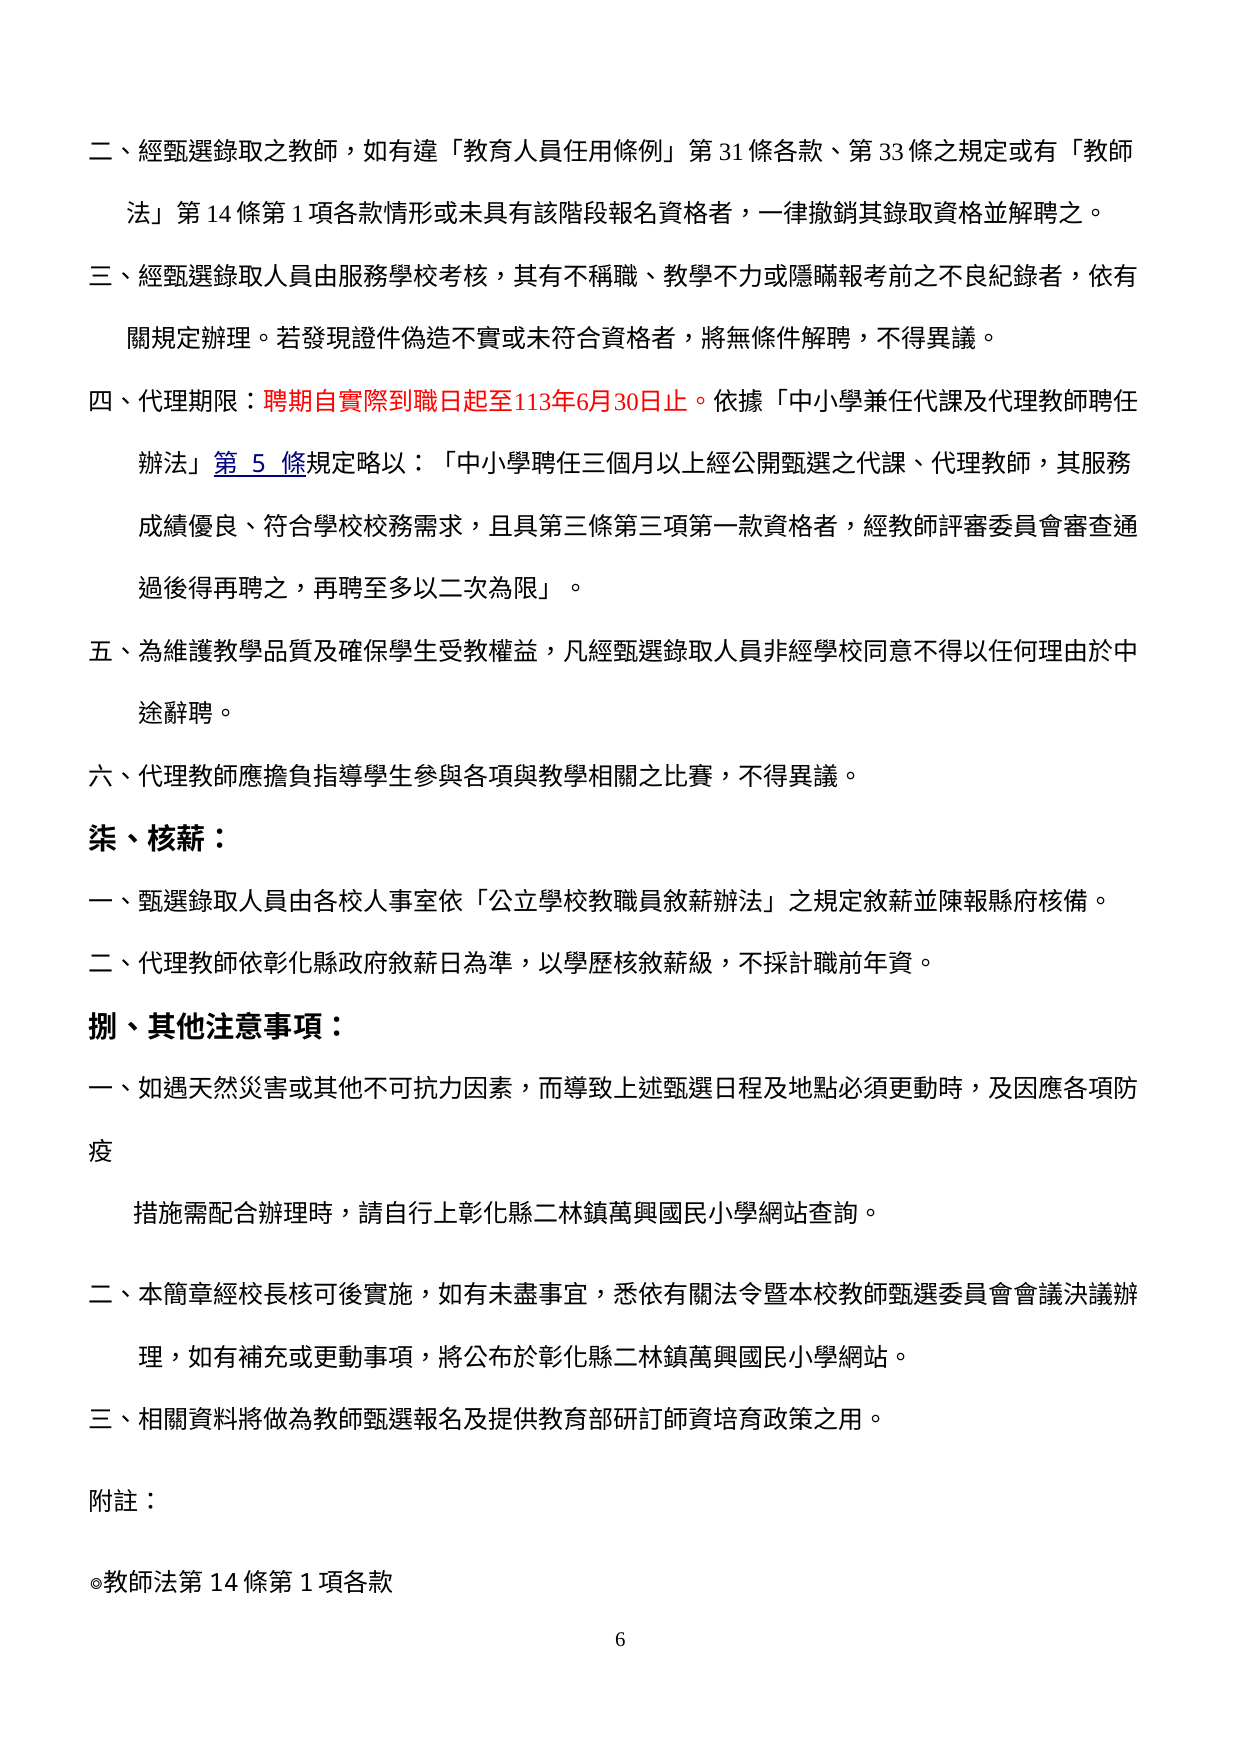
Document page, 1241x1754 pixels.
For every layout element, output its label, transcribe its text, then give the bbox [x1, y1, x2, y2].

text ◎教師法第14條第1項各款 [89, 1539, 1152, 1601]
text 二、本簡章經校長核可後實施，如有未盡事宜，悉依有關法令暨本校教師甄選委員會會議決議辦理，如有補充或更動事項，將公布於彰化縣二林鎮萬興國民小學網站。 [89, 1251, 1152, 1376]
text 五、為維護教學品質及確保學生受教權益，凡經甄選錄取人員非經學校同意不得以任何理由於中途辭聘。 [89, 608, 1152, 733]
text 柒、核薪： [89, 795, 1152, 858]
text 附註： [89, 1458, 1152, 1520]
text 二、經甄選錄取之教師，如有違「教育人員任用條例」第31條各款、第33條之規定或有「教師法」第14條第1項各款情形或未具有該階段報名資格者，一律撤銷其錄取資格並解聘之。 [89, 108, 1152, 233]
text 四、代理期限：聘期自實際到職日起至113年6月30日止。依據「中小學兼任代課及代理教師聘任辦法」第 5 條規定略以：「中小學聘任三個月以上經公開甄選之代課、代理教師，其服務成績優良、符合學校校務需求，且具第三條第三項第一款資格者，經教師評審委員會審查通過後得再聘之，再聘至多以二次為限」。 [89, 358, 1152, 608]
text 捌、其他注意事項： [89, 983, 1152, 1045]
text 措施需配合辦理時，請自行上彰化縣二林鎮萬興國民小學網站查詢。 [89, 1170, 1152, 1233]
text 一、如遇天然災害或其他不可抗力因素，而導致上述甄選日程及地點必須更動時，及因應各項防疫 [89, 1045, 1152, 1170]
text 二、代理教師依彰化縣政府敘薪日為準，以學歷核敘薪級，不採計職前年資。 [89, 920, 1152, 983]
text 三、經甄選錄取人員由服務學校考核，其有不稱職、教學不力或隱瞞報考前之不良紀錄者，依有關規定辦理。若發現證件偽造不實或未符合資格者，將無條件解聘，不得異議。 [89, 233, 1152, 358]
text 一、甄選錄取人員由各校人事室依「公立學校教職員敘薪辦法」之規定敘薪並陳報縣府核備。 [89, 858, 1152, 920]
text 六、代理教師應擔負指導學生參與各項與教學相關之比賽，不得異議。 [89, 733, 1152, 795]
text 三、相關資料將做為教師甄選報名及提供教育部研訂師資培育政策之用。 [89, 1376, 1152, 1439]
